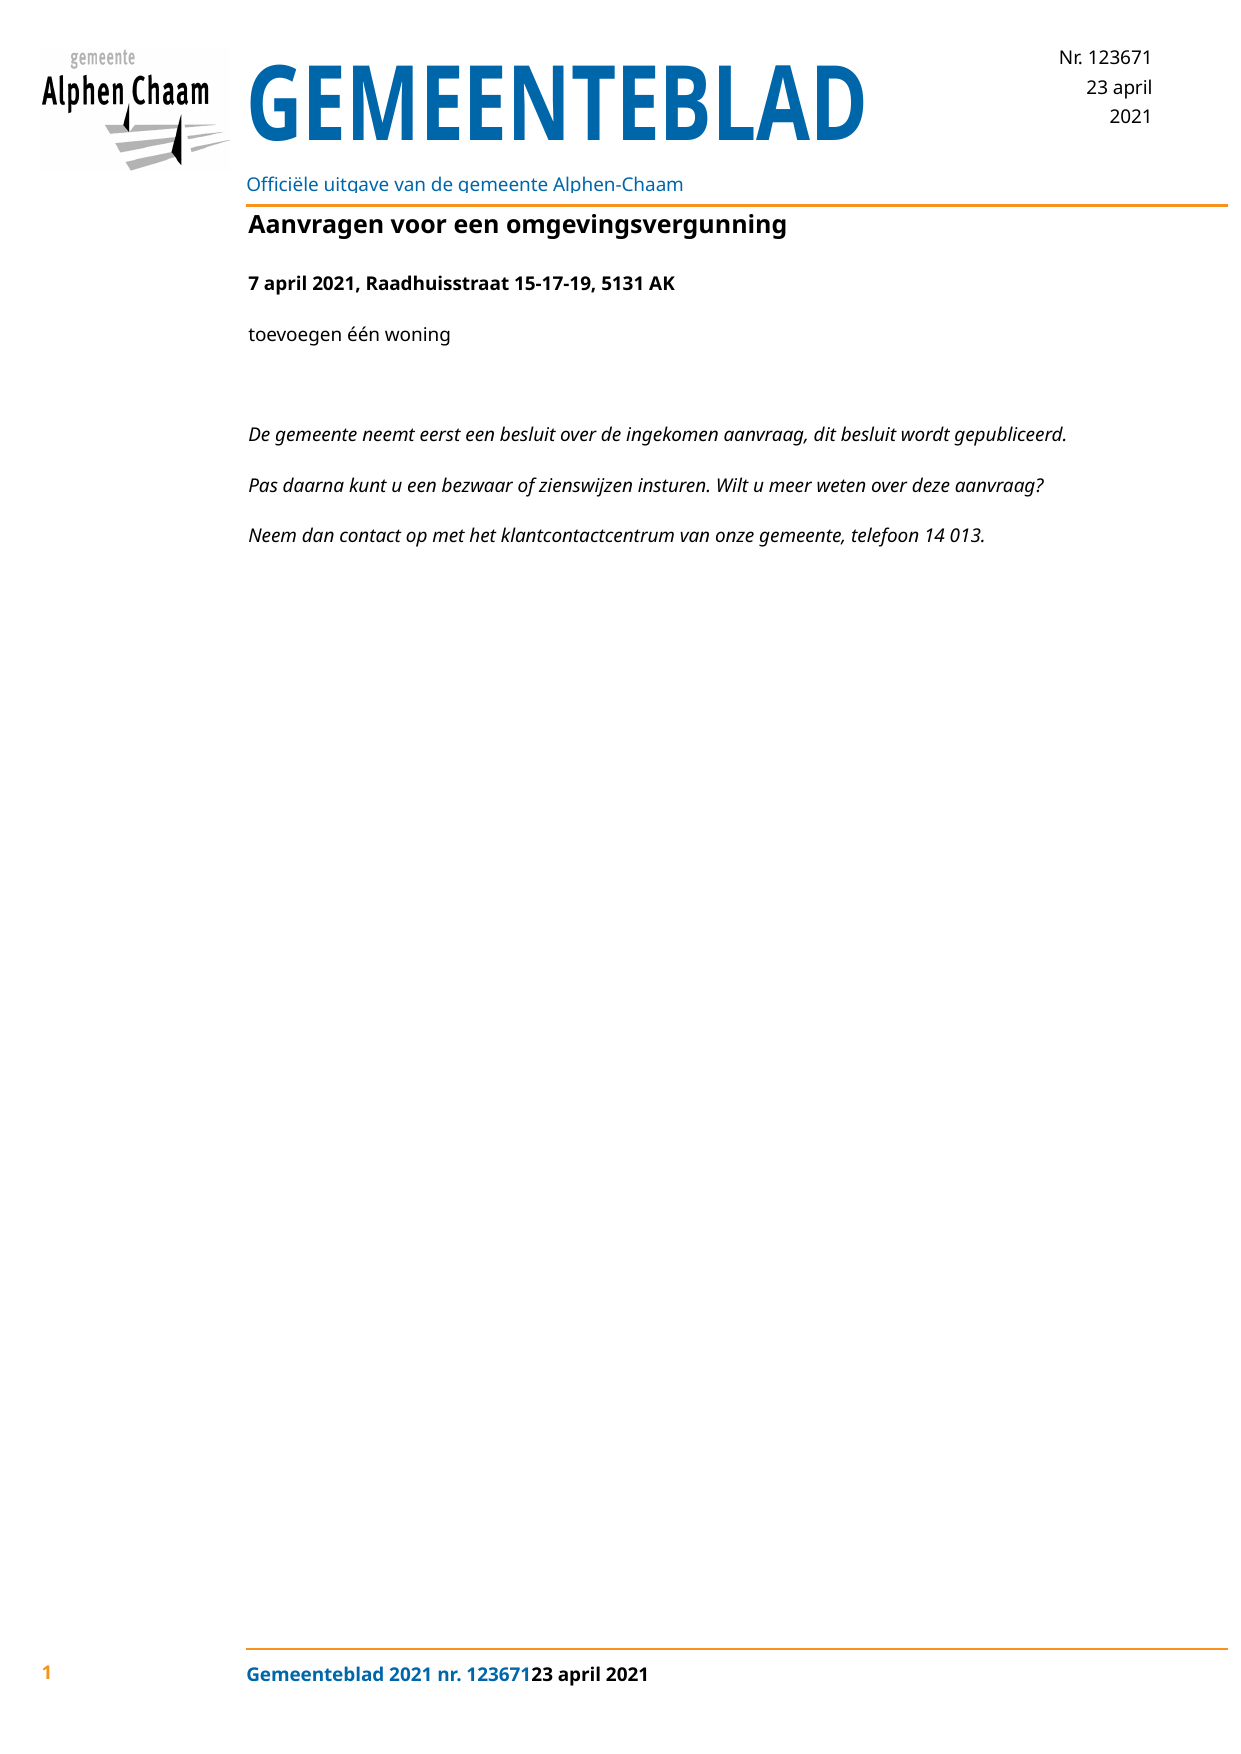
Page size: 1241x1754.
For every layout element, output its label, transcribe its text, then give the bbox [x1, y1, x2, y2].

text Neem dan contact op met het klantcontactcentrum van onze gemeente, telefoon 14 013. [248, 522, 1152, 548]
text Aanvragen voor een omgevingsvergunning [248, 207, 1152, 241]
text toevoegen één woning [248, 321, 1152, 346]
text De gemeente neemt eerst een besluit over de ingekomen aanvraag, dit besluit wordt gepubliceerd. [248, 422, 1152, 447]
text 7 april 2021, Raadhuisstraat 15-17-19, 5131 AK [248, 270, 1152, 296]
text Pas daarna kunt u een bezwaar of zienswijzen insturen. Wilt u meer weten over deze aanvraag? [248, 472, 1152, 498]
picture [41, 47, 231, 172]
